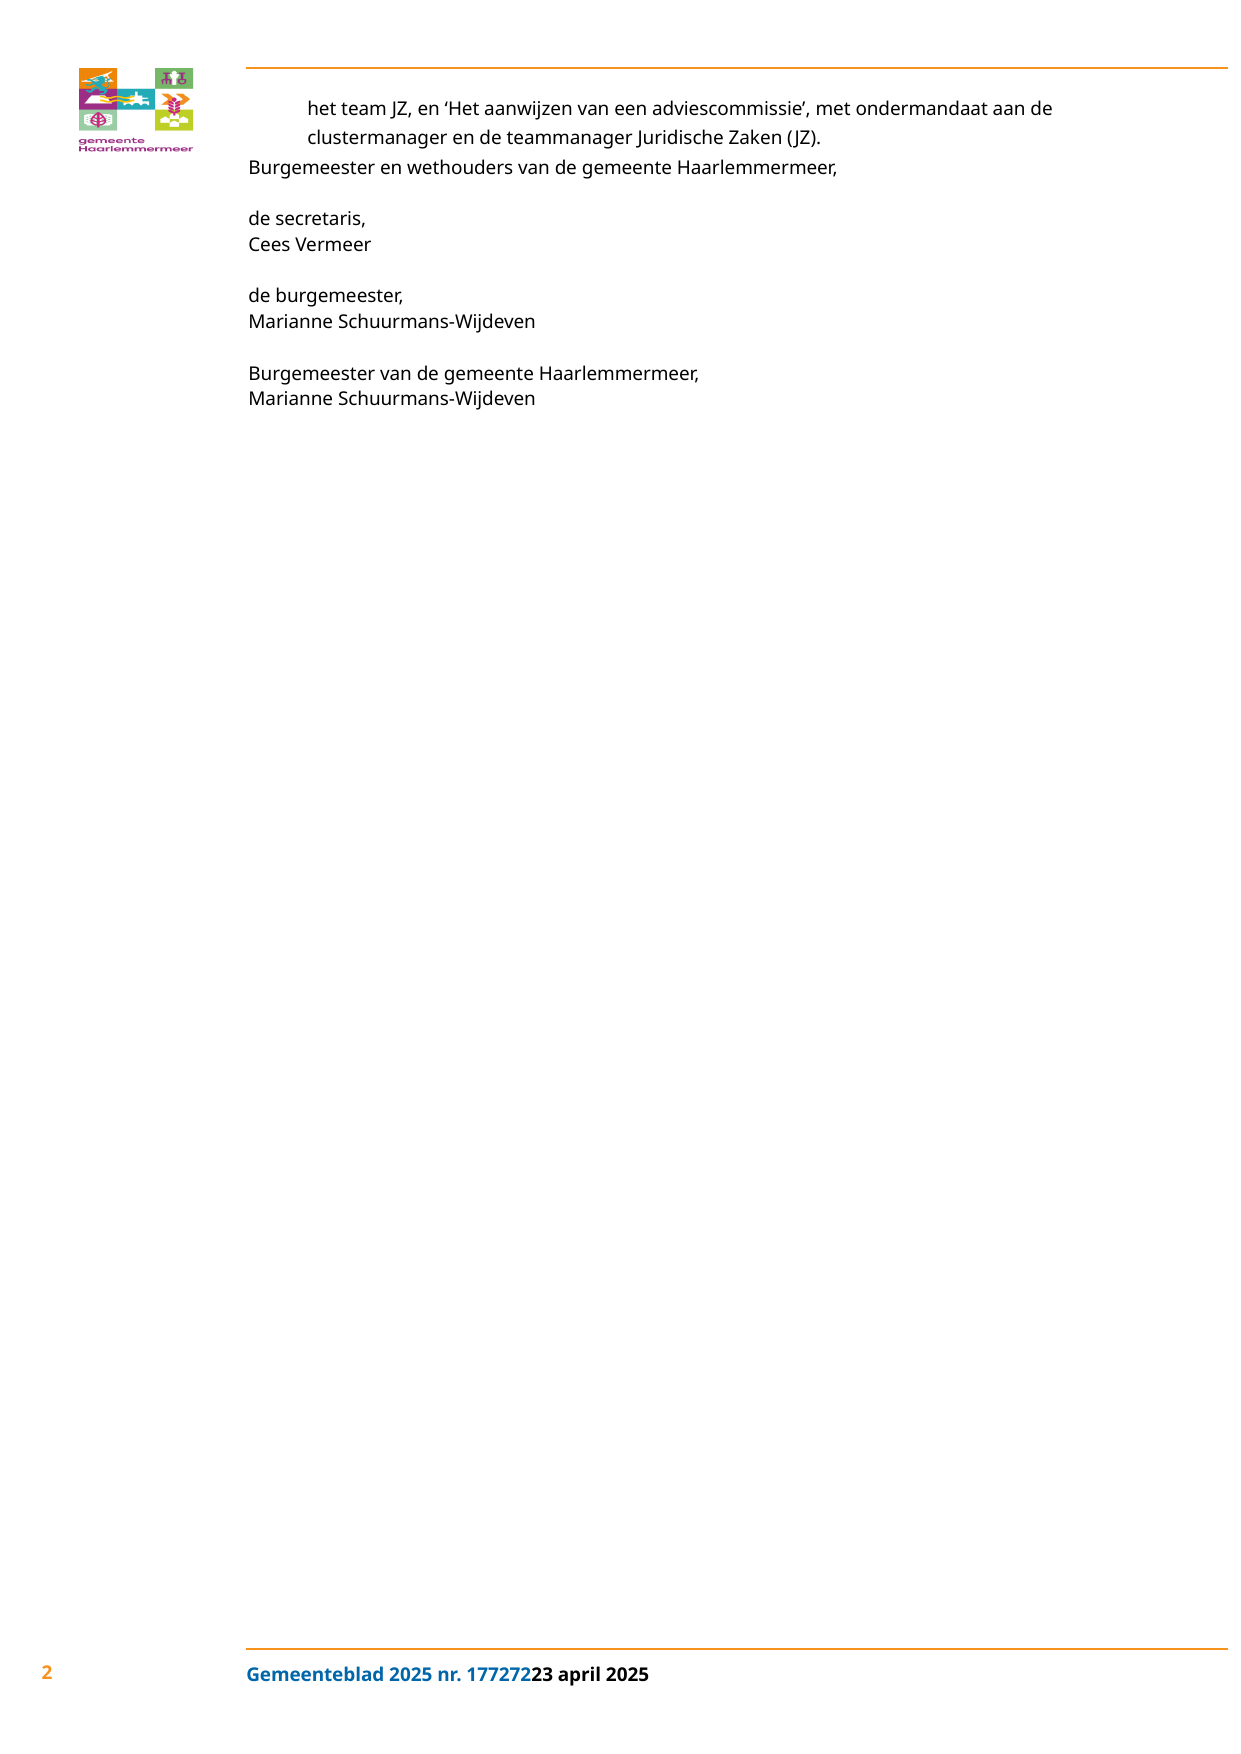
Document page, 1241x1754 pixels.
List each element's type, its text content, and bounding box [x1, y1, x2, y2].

list het team JZ, en ‘Het aanwijzen van een adviescommissie’, met ondermandaat aan de clustermanager en de teammanager Juridische Zaken (JZ). [248, 95, 1152, 150]
text Marianne Schuurmans-Wijdeven [248, 308, 1152, 334]
text Burgemeester van de gemeente Haarlemmermeer, [248, 360, 1152, 386]
picture [41, 47, 231, 172]
text Cees Vermeer [248, 231, 1152, 257]
text Marianne Schuurmans-Wijdeven [248, 386, 1152, 411]
text de secretaris, [248, 205, 1152, 231]
text Burgemeester en wethouders van de gemeente Haarlemmermeer, [248, 154, 1152, 180]
text de burgemeester, [248, 283, 1152, 308]
